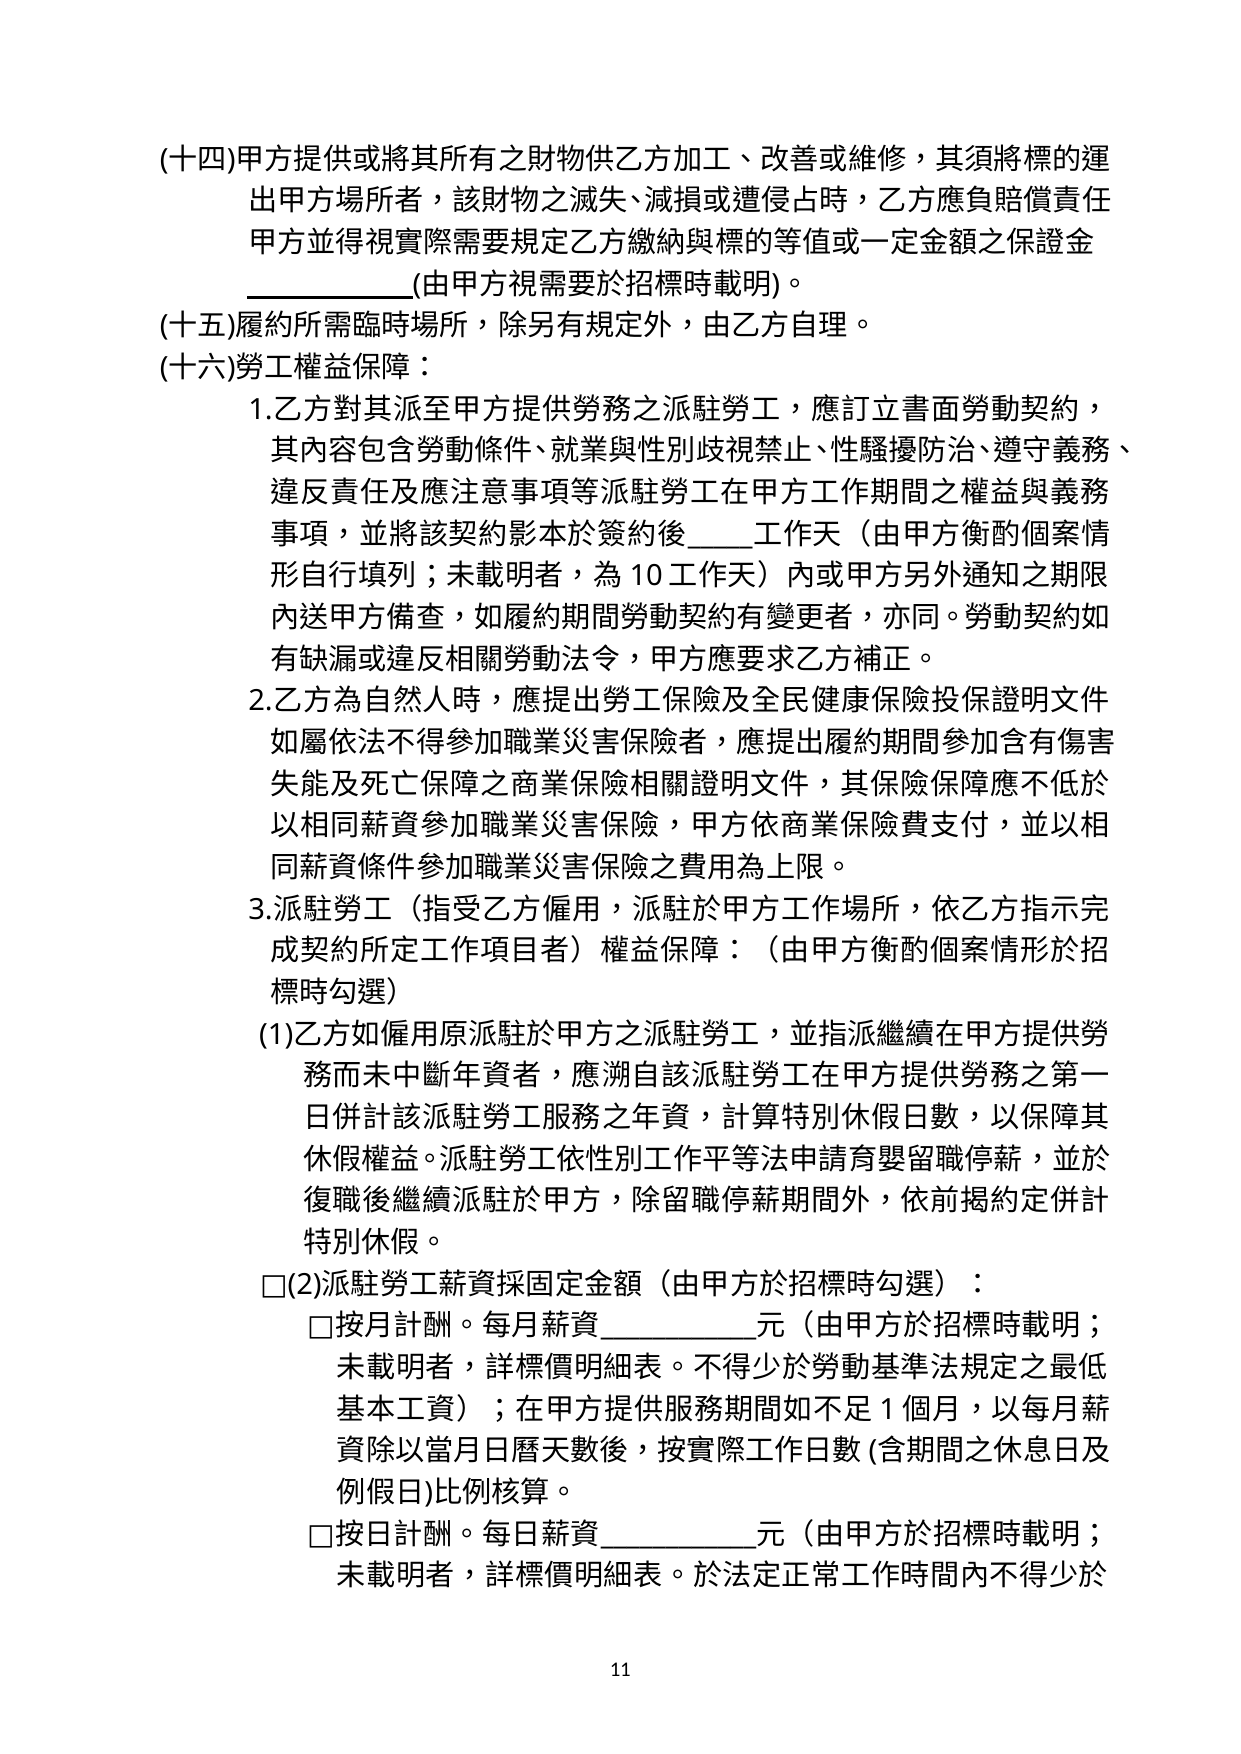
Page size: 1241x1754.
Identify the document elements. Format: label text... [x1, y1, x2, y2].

text 1.乙方對其派至甲方提供勞務之派駐勞工，應訂立書面勞動契約，其內容包含勞動條件、就業與性別歧視禁止、性騷擾防治、遵守義務、違反責任及應注意事項等派駐勞工在甲方工作期間之權益與義務事項，並將該契約影本於簽約後_____工作天（由甲方衡酌個案情形自行填列；未載明者，為10工作天）內或甲方另外通知之期限內送甲方備查，如履約期間勞動契約有變更者，亦同。勞動契約如有缺漏或違反相關勞動法令，甲方應要求乙方補正。 [248, 386, 1110, 677]
text (十六)勞工權益保障： [159, 344, 1110, 386]
text □(2)派駐勞工薪資採固定金額（由甲方於招標時勾選）： [130, 1261, 1110, 1302]
text 2.乙方為自然人時，應提出勞工保險及全民健康保險投保證明文件，如屬依法不得參加職業災害保險者，應提出履約期間參加含有傷害、失能及死亡保障之商業保險相關證明文件，其保險保障應不低於以相同薪資參加職業災害保險，甲方依商業保險費支付，並以相同薪資條件參加職業災害保險之費用為上限。 [248, 677, 1110, 886]
text (由甲方視需要於招標時載明)。 [159, 261, 1110, 302]
text 3.派駐勞工（指受乙方僱用，派駐於甲方工作場所，依乙方指示完成契約所定工作項目者）權益保障：（由甲方衡酌個案情形於招標時勾選） [248, 886, 1110, 1011]
text □按日計酬。每日薪資____________元（由甲方於招標時載明；未載明者，詳標價明細表。於法定正常工作時間內不得少於 [307, 1511, 1110, 1594]
text (十四)甲方提供或將其所有之財物供乙方加工、改善或維修，其須將標的運出甲方場所者，該財物之滅失、減損或遭侵占時，乙方應負賠償責任。甲方並得視實際需要規定乙方繳納與標的等值或一定金額之保證金 [159, 136, 1110, 261]
text □按月計酬。每月薪資____________元（由甲方於招標時載明；未載明者，詳標價明細表。不得少於勞動基準法規定之最低基本工資）；在甲方提供服務期間如不足1個月，以每月薪資除以當月日曆天數後，按實際工作日數 (含期間之休息日及例假日)比例核算。 [307, 1302, 1110, 1511]
text (1)乙方如僱用原派駐於甲方之派駐勞工，並指派繼續在甲方提供勞務而未中斷年資者，應溯自該派駐勞工在甲方提供勞務之第一日併計該派駐勞工服務之年資，計算特別休假日數，以保障其休假權益。派駐勞工依性別工作平等法申請育嬰留職停薪，並於復職後繼續派駐於甲方，除留職停薪期間外，依前揭約定併計特別休假。 [259, 1011, 1110, 1261]
text (十五)履約所需臨時場所，除另有規定外，由乙方自理。 [159, 302, 1110, 344]
